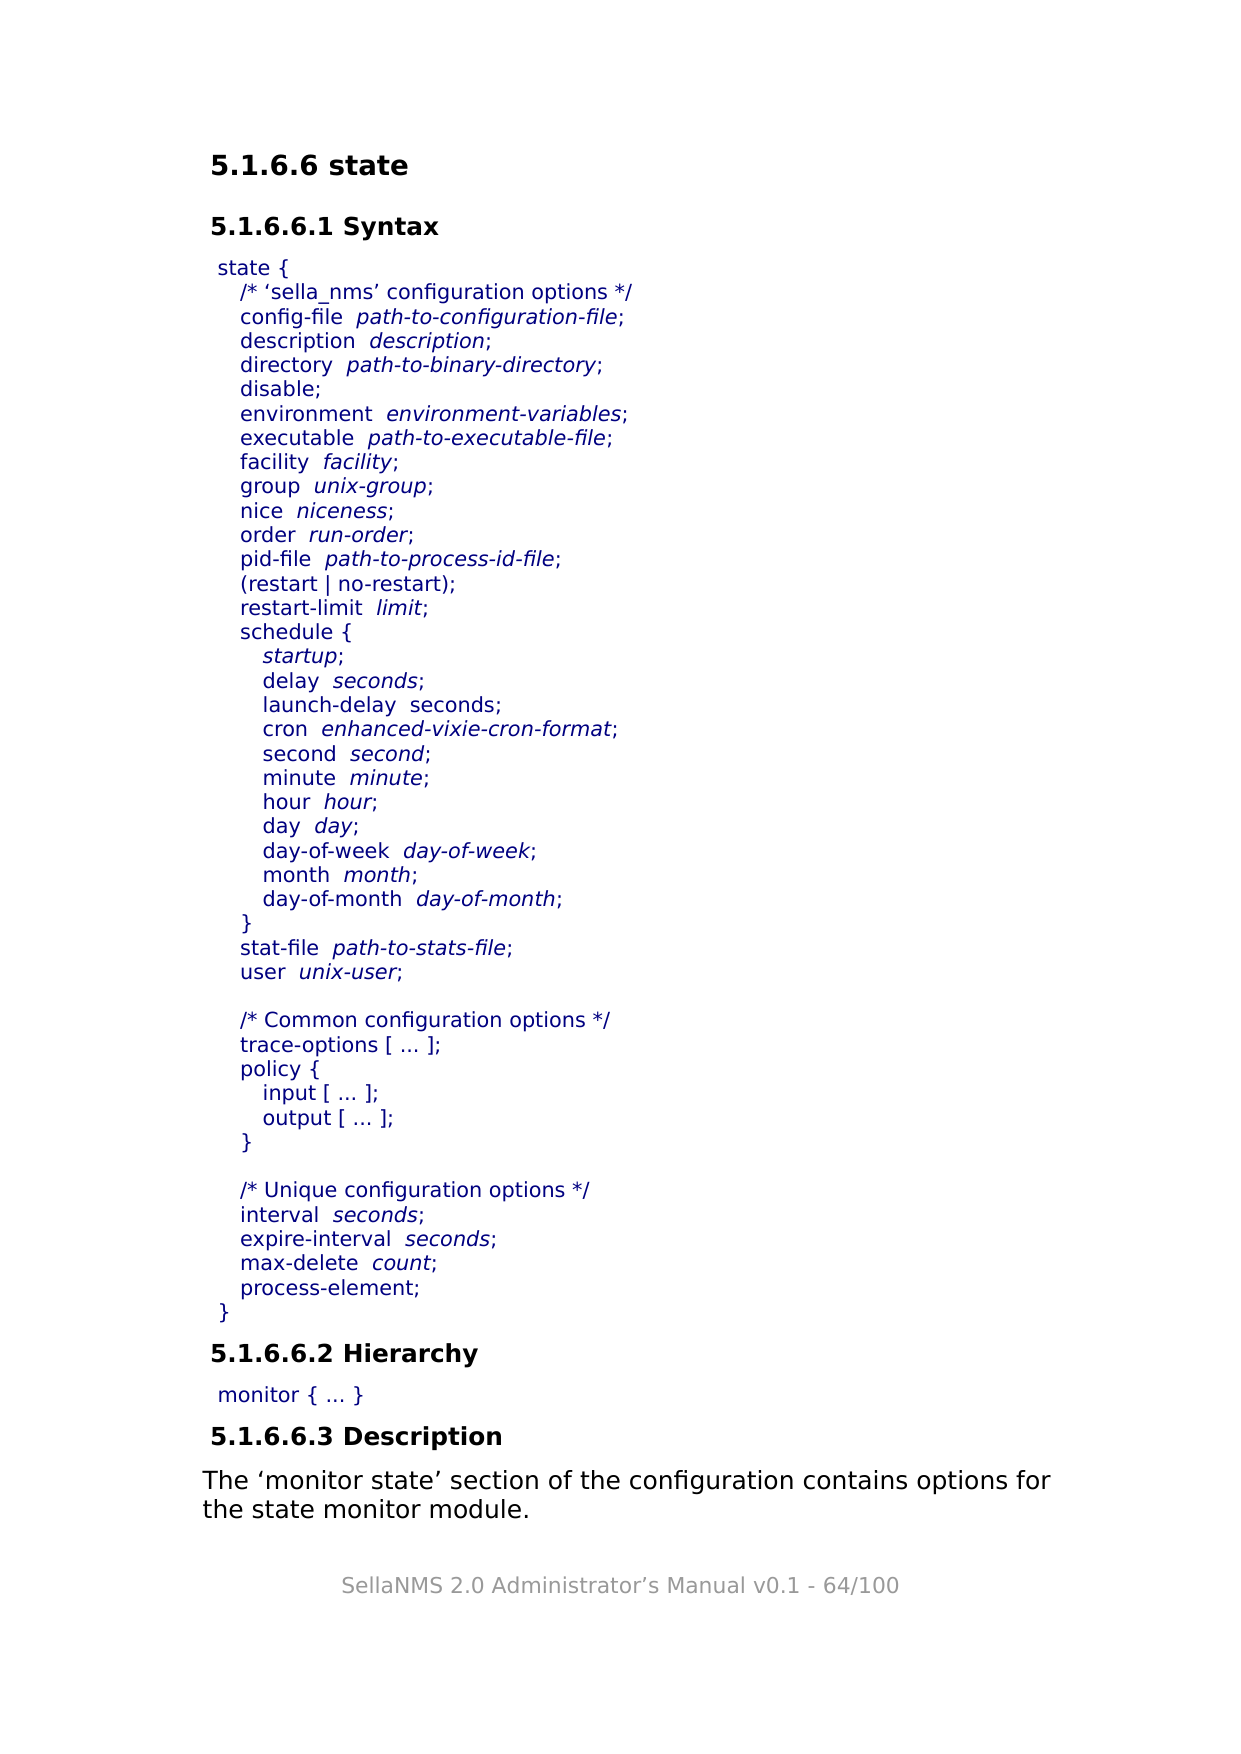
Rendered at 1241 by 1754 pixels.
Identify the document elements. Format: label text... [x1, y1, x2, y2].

subtitle Syntax [210, 212, 1053, 241]
text (restart | no-restart); [217, 572, 1053, 596]
text /* Unique configuration options */ [217, 1178, 1053, 1203]
text input [ ... ]; [217, 1081, 1053, 1106]
text max-delete count; [217, 1251, 1053, 1276]
text output [ ... ]; [217, 1106, 1053, 1130]
text restart-limit limit; [217, 596, 1053, 620]
text state { [217, 256, 1053, 280]
text executable path-to-executable-file; [217, 426, 1053, 450]
text launch-delay seconds; [217, 693, 1053, 717]
text stat-file path-to-stats-file; [217, 936, 1053, 960]
text disable; [217, 377, 1053, 402]
text hour hour; [217, 790, 1053, 814]
text /* ‘sella_nms’ configuration options */ [217, 280, 1053, 305]
text day day; [217, 814, 1053, 839]
text delay seconds; [217, 669, 1053, 693]
text config-file path-to-configuration-file; [217, 305, 1053, 329]
text trace-options [ ... ]; [217, 1033, 1053, 1057]
subtitle Description [210, 1422, 1053, 1451]
text /* Common configuration options */ [217, 1008, 1053, 1033]
text nice niceness; [217, 499, 1053, 523]
text expire-interval seconds; [217, 1227, 1053, 1251]
text order run-order; [217, 523, 1053, 547]
text environment environment-variables; [217, 402, 1053, 426]
text startup; [217, 644, 1053, 669]
text cron enhanced-vixie-cron-format; [217, 717, 1053, 742]
text facility facility; [217, 450, 1053, 474]
text process-element; [217, 1276, 1053, 1300]
text second second; [217, 742, 1053, 766]
text } [217, 1300, 1053, 1324]
text user unix-user; [217, 960, 1053, 984]
text monitor { ... } [217, 1383, 1053, 1407]
text policy { [217, 1057, 1053, 1081]
text directory path-to-binary-directory; [217, 353, 1053, 377]
text day-of-week day-of-week; [217, 839, 1053, 863]
text } [217, 1130, 1053, 1154]
text } [217, 911, 1053, 936]
subtitle Hierarchy [210, 1339, 1053, 1368]
text minute minute; [217, 766, 1053, 790]
text month month; [217, 863, 1053, 887]
subtitle state [210, 150, 1053, 182]
text schedule { [217, 620, 1053, 644]
text day-of-month day-of-month; [217, 887, 1053, 911]
text description description; [217, 329, 1053, 353]
text pid-file path-to-process-id-file; [217, 547, 1053, 572]
text interval seconds; [217, 1203, 1053, 1227]
text group unix-group; [217, 474, 1053, 499]
text The ‘monitor state’ section of the configuration contains options for the state monitor module. [202, 1466, 1053, 1524]
